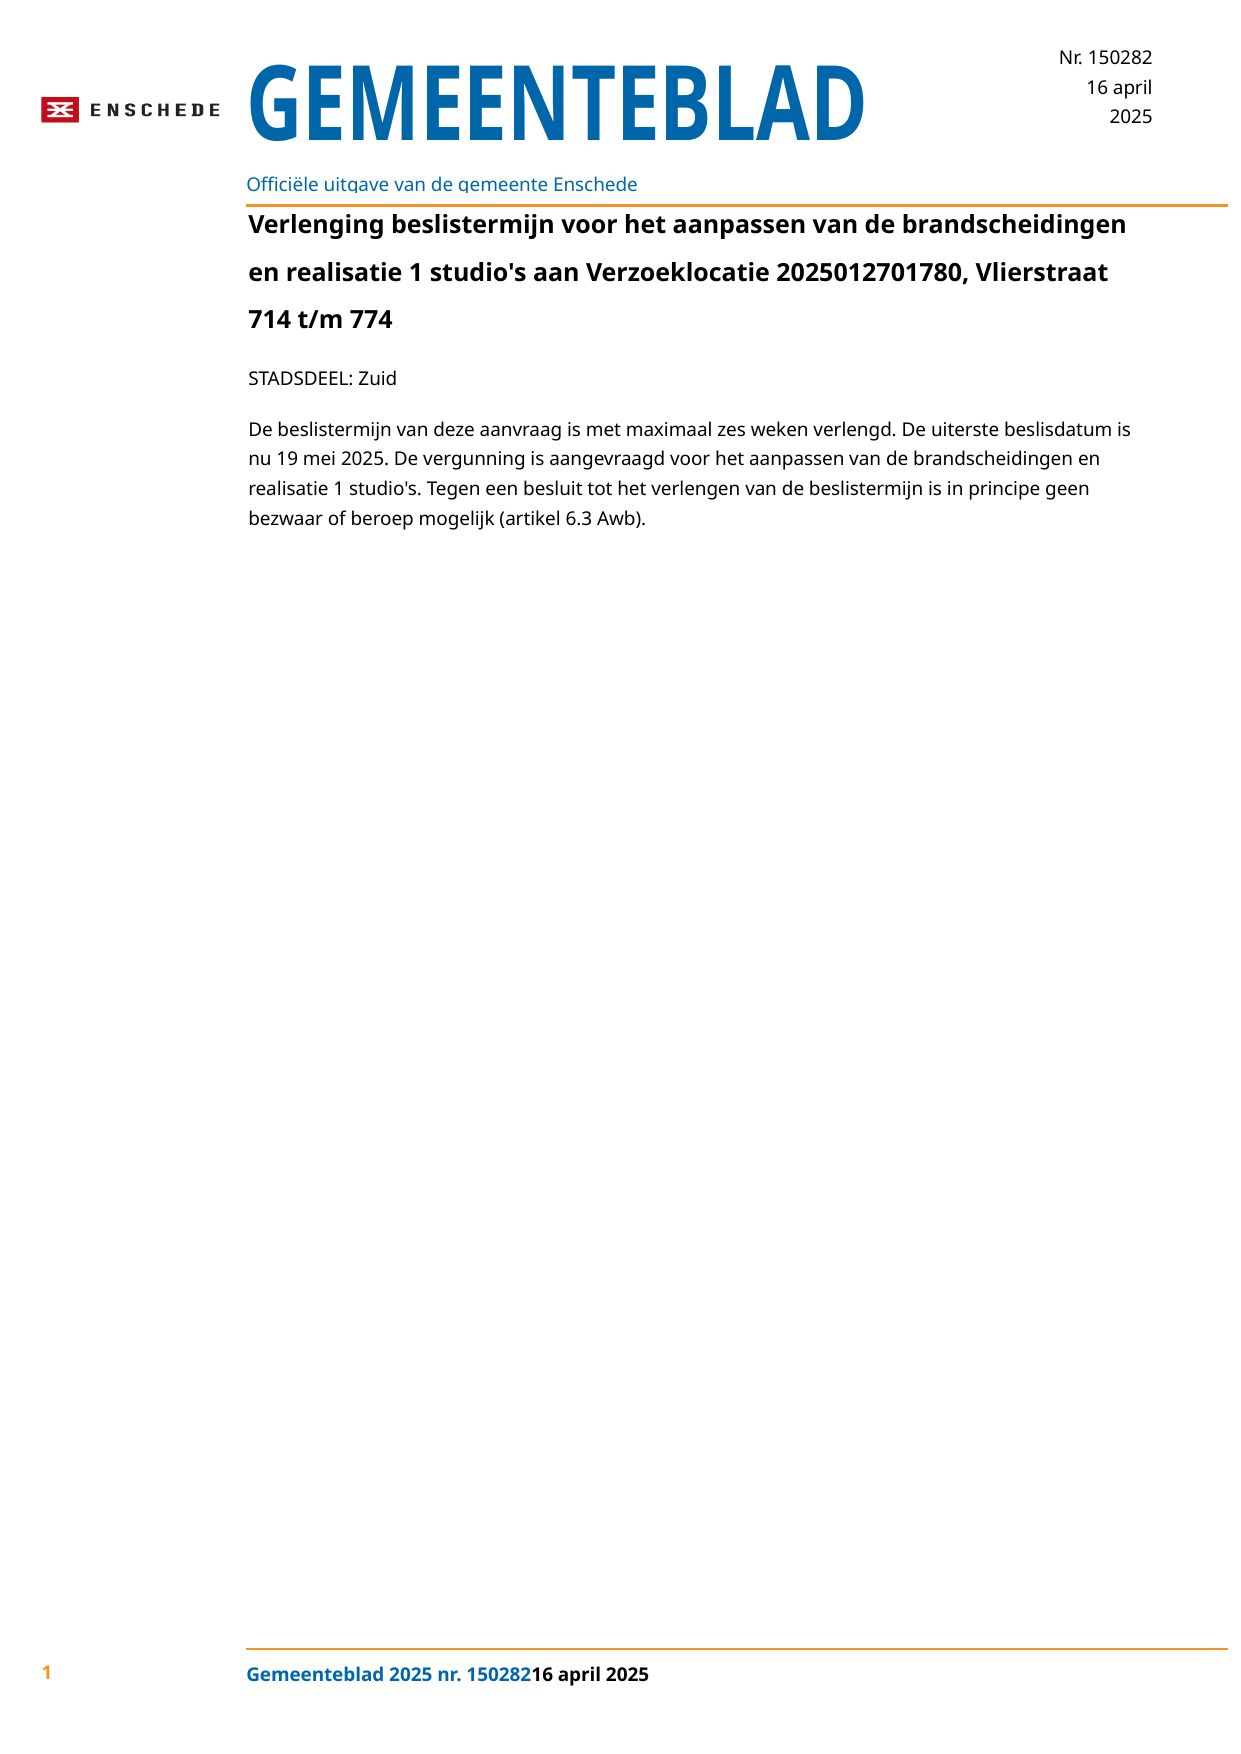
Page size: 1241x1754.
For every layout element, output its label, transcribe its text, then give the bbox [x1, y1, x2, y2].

picture [41, 47, 231, 172]
text STADSDEEL: Zuid [248, 366, 1152, 391]
text Verlenging beslistermijn voor het aanpassen van de brandscheidingen en realisatie 1 studio's aan Verzoeklocatie 2025012701780, Vlierstraat 714 t/m 774 [248, 207, 1152, 336]
text De beslistermijn van deze aanvraag is met maximaal zes weken verlengd. De uiterste beslisdatum is nu 19 mei 2025. De vergunning is aangevraagd voor het aanpassen van de brandscheidingen en realisatie 1 studio's. Tegen een besluit tot het verlengen van de beslistermijn is in principe geen bezwaar of beroep mogelijk (artikel 6.3 Awb). [248, 416, 1152, 530]
